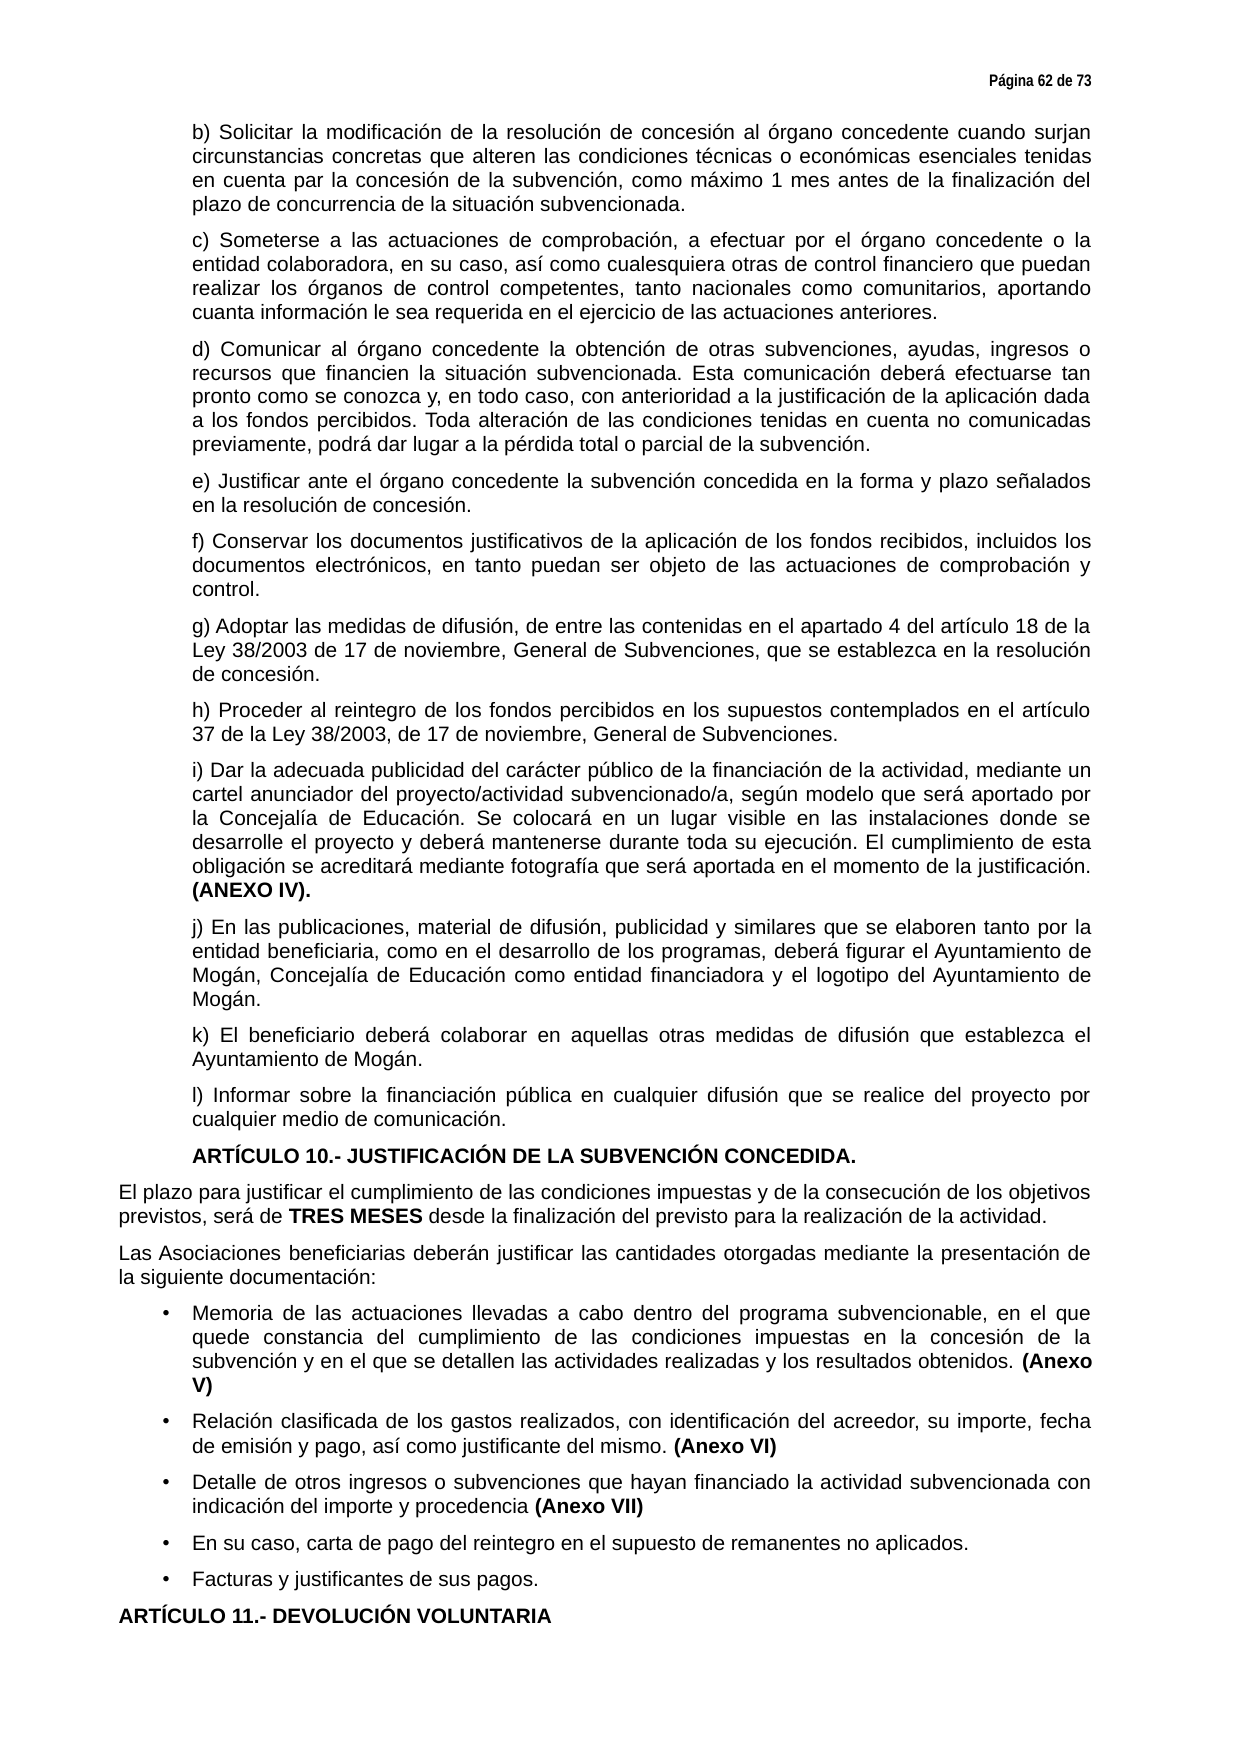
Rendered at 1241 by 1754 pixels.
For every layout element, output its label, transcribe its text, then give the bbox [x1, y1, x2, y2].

list En su caso, carta de pago del reintegro en el supuesto de remanentes no aplicados. [162, 1530, 1092, 1554]
list Memoria de las actuaciones llevadas a cabo dentro del programa subvencionable, en el que quede constancia del cumplimiento de las condiciones impuestas en la concesión de la subvención y en el que se detallen las actividades realizadas y los resultados obtenidos. (Anexo V) [162, 1301, 1092, 1397]
text Las Asociaciones beneficiarias deberán justificar las cantidades otorgadas mediante la presentación de la siguiente documentación: [118, 1241, 1092, 1288]
list ARTÍCULO 10.- JUSTIFICACIÓN DE LA SUBVENCIÓN CONCEDIDA. [162, 1144, 1092, 1168]
list Facturas y justificantes de sus pagos. [162, 1567, 1092, 1591]
list k) El beneficiario deberá colaborar en aquellas otras medidas de difusión que establezca el Ayuntamiento de Mogán. [162, 1023, 1092, 1071]
list f) Conservar los documentos justificativos de la aplicación de los fondos recibidos, incluidos los documentos electrónicos, en tanto puedan ser objeto de las actuaciones de comprobación y control. [162, 529, 1092, 601]
list c) Someterse a las actuaciones de comprobación, a efectuar por el órgano concedente o la entidad colaboradora, en su caso, así como cualesquiera otras de control financiero que puedan realizar los órganos de control competentes, tanto nacionales como comunitarios, aportando cuanta información le sea requerida en el ejercicio de las actuaciones anteriores. [162, 228, 1092, 324]
list d) Comunicar al órgano concedente la obtención de otras subvenciones, ayudas, ingresos o recursos que financien la situación subvencionada. Esta comunicación deberá efectuarse tan pronto como se conozca y, en todo caso, con anterioridad a la justificación de la aplicación dada a los fondos percibidos. Toda alteración de las condiciones tenidas en cuenta no comunicadas previamente, podrá dar lugar a la pérdida total o parcial de la subvención. [162, 336, 1092, 456]
list i) Dar la adecuada publicidad del carácter público de la financiación de la actividad, mediante un cartel anunciador del proyecto/actividad subvencionado/a, según modelo que será aportado por la Concejalía de Educación. Se colocará en un lugar visible en las instalaciones donde se desarrolle el proyecto y deberá mantenerse durante toda su ejecución. El cumplimiento de esta obligación se acreditará mediante fotografía que será aportada en el momento de la justificación. (ANEXO IV). [162, 758, 1092, 902]
list Relación clasificada de los gastos realizados, con identificación del acreedor, su importe, fecha de emisión y pago, así como justificante del mismo. (Anexo VI) [162, 1409, 1092, 1457]
list l) Informar sobre la financiación pública en cualquier difusión que se realice del proyecto por cualquier medio de comunicación. [162, 1083, 1092, 1131]
list e) Justificar ante el órgano concedente la subvención concedida en la forma y plazo señalados en la resolución de concesión. [162, 469, 1092, 517]
list Detalle de otros ingresos o subvenciones que hayan financiado la actividad subvencionada con indicación del importe y procedencia (Anexo VII) [162, 1470, 1092, 1518]
text El plazo para justificar el cumplimiento de las condiciones impuestas y de la consecución de los objetivos previstos, será de TRES MESES desde la finalización del previsto para la realización de la actividad. [118, 1180, 1092, 1228]
list b) Solicitar la modificación de la resolución de concesión al órgano concedente cuando surjan circunstancias concretas que alteren las condiciones técnicas o económicas esenciales tenidas en cuenta par la concesión de la subvención, como máximo 1 mes antes de la finalización del plazo de concurrencia de la situación subvencionada. [162, 120, 1092, 216]
list j) En las publicaciones, material de difusión, publicidad y similares que se elaboren tanto por la entidad beneficiaria, como en el desarrollo de los programas, deberá figurar el Ayuntamiento de Mogán, Concejalía de Educación como entidad financiadora y el logotipo del Ayuntamiento de Mogán. [162, 914, 1092, 1010]
list h) Proceder al reintegro de los fondos percibidos en los supuestos contemplados en el artículo 37 de la Ley 38/2003, de 17 de noviembre, General de Subvenciones. [162, 698, 1092, 746]
list g) Adoptar las medidas de difusión, de entre las contenidas en el apartado 4 del artículo 18 de la Ley 38/2003 de 17 de noviembre, General de Subvenciones, que se establezca en la resolución de concesión. [162, 613, 1092, 685]
text ARTÍCULO 11.- DEVOLUCIÓN VOLUNTARIA [118, 1603, 1092, 1627]
